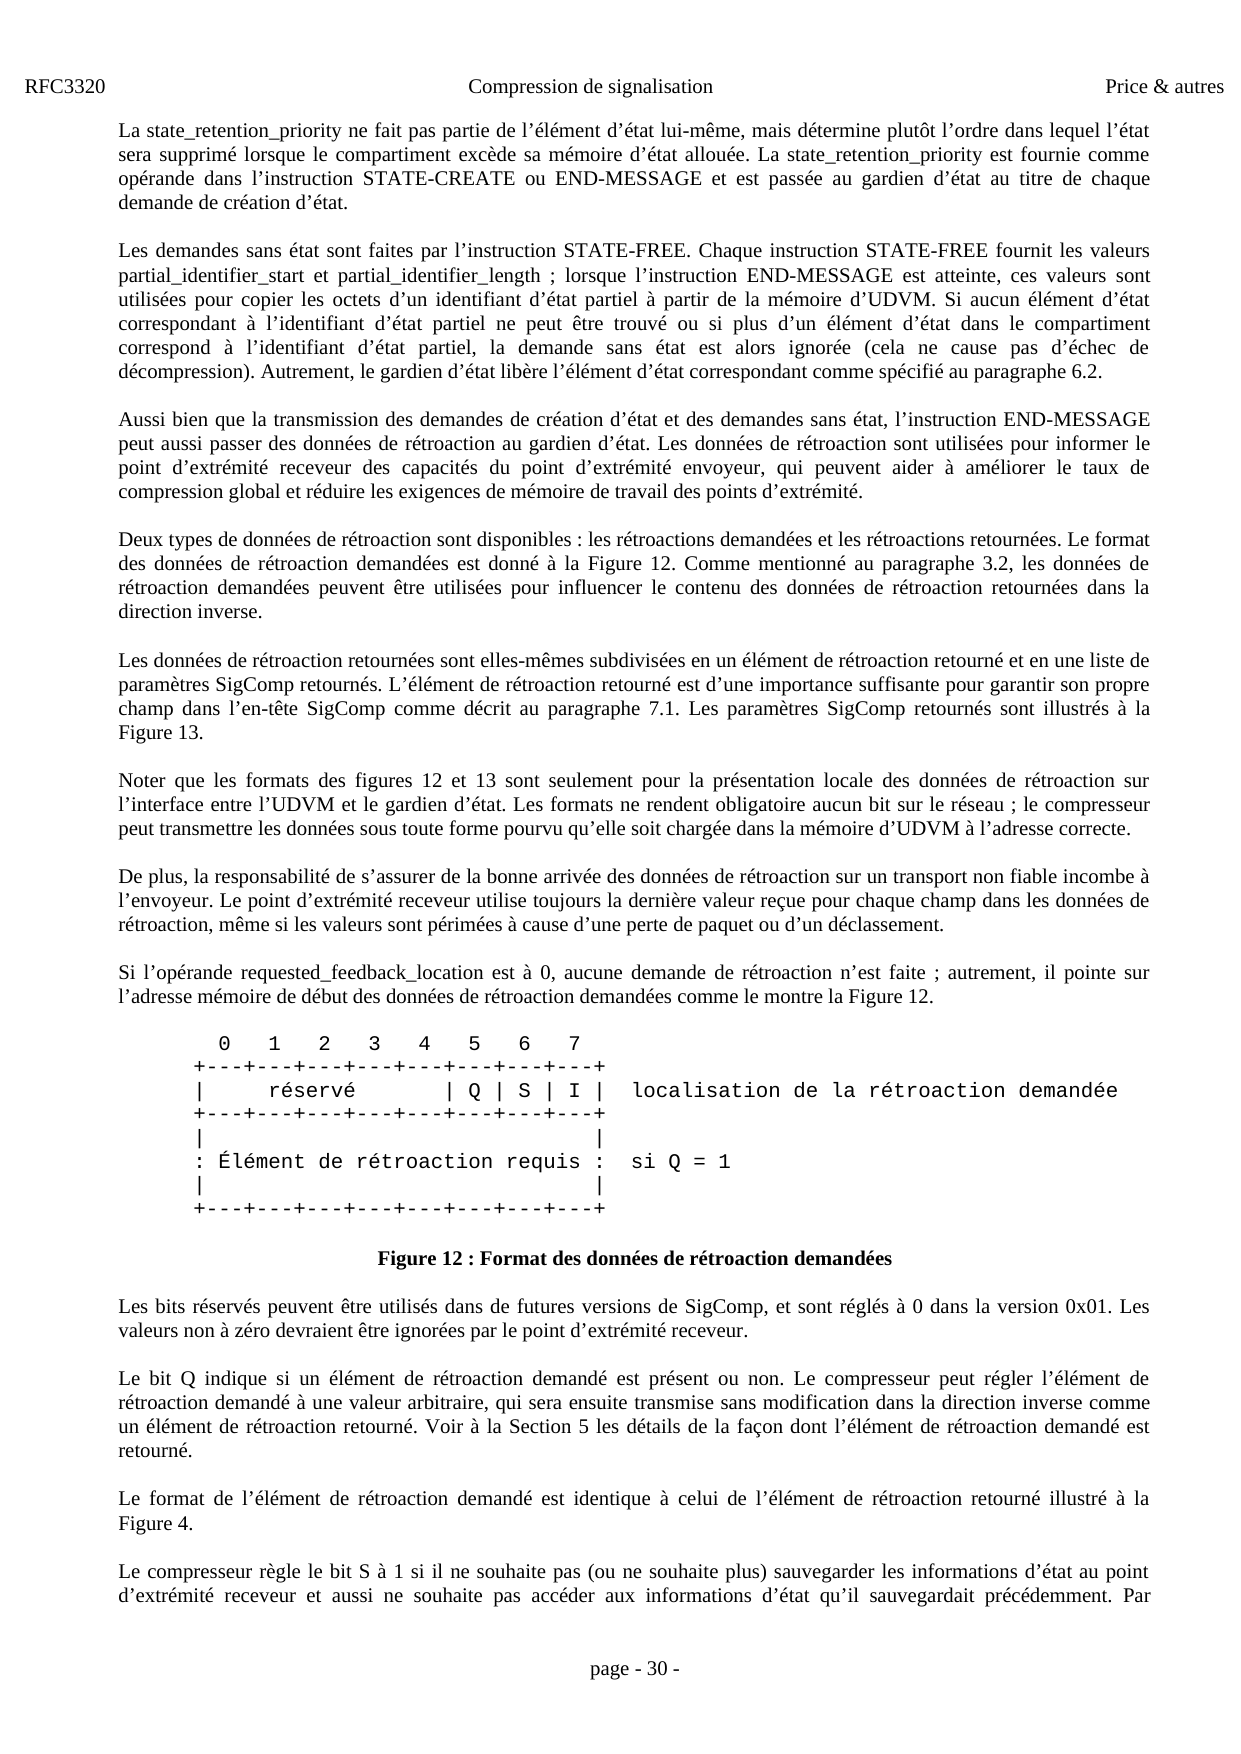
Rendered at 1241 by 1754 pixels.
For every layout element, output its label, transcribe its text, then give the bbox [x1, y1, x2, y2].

text Le bit Q indique si un élément de rétroaction demandé est présent ou non. Le compresseur peut régler l’élément de rétroaction demandé à une valeur arbitraire, qui sera ensuite transmise sans modification dans la direction inverse comme un élément de rétroaction retourné. Voir à la Section 5 les détails de la façon dont l’élément de rétroaction demandé est retourné. [118, 1366, 1152, 1462]
text Aussi bien que la transmission des demandes de création d’état et des demandes sans état, l’instruction END-MESSAGE peut aussi passer des données de rétroaction au gardien d’état. Les données de rétroaction sont utilisées pour informer le point d’extrémité receveur des capacités du point d’extrémité envoyeur, qui peuvent aider à améliorer le taux de compression global et réduire les exigences de mémoire de travail des points d’extrémité. [118, 407, 1152, 503]
text Deux types de données de rétroaction sont disponibles : les rétroactions demandées et les rétroactions retournées. Le format des données de rétroaction demandées est donné à la Figure 12. Comme mentionné au paragraphe 3.2, les données de rétroaction demandées peuvent être utilisées pour influencer le contenu des données de rétroaction retournées dans la direction inverse. [118, 527, 1152, 623]
text Noter que les formats des figures 12 et 13 sont seulement pour la présentation locale des données de rétroaction sur l’interface entre l’UDVM et le gardien d’état. Les formats ne rendent obligatoire aucun bit sur le réseau ; le compresseur peut transmettre les données sous toute forme pourvu qu’elle soit chargée dans la mémoire d’UDVM à l’adresse correcte. [118, 768, 1152, 840]
text Les bits réservés peuvent être utilisés dans de futures versions de SigComp, et sont réglés à 0 dans la version 0x01. Les valeurs non à zéro devraient être ignorées par le point d’extrémité receveur. [118, 1294, 1152, 1342]
text : Élément de rétroaction requis : si Q = 1 [118, 1151, 1152, 1174]
text Le format de l’élément de rétroaction demandé est identique à celui de l’élément de rétroaction retourné illustré à la Figure 4. [118, 1486, 1152, 1534]
text +---+---+---+---+---+---+---+---+ [118, 1198, 1152, 1222]
text La state_retention_priority ne fait pas partie de l’élément d’état lui-même, mais détermine plutôt l’ordre dans lequel l’état sera supprimé lorsque le compartiment excède sa mémoire d’état allouée. La state_retention_priority est fournie comme opérande dans l’instruction STATE-CREATE ou END-MESSAGE et est passée au gardien d’état au titre de chaque demande de création d’état. [118, 118, 1152, 214]
text De plus, la responsabilité de s’assurer de la bonne arrivée des données de rétroaction sur un transport non fiable incombe à l’envoyeur. Le point d’extrémité receveur utilise toujours la dernière valeur reçue pour chaque champ dans les données de rétroaction, même si les valeurs sont périmées à cause d’une perte de paquet ou d’un déclassement. [118, 864, 1152, 936]
text Le compresseur règle le bit S à 1 si il ne souhaite pas (ou ne souhaite plus) sauvegarder les informations d’état au point d’extrémité receveur et aussi ne souhaite pas accéder aux informations d’état qu’il sauvegardait précédemment. Par [118, 1558, 1152, 1607]
text +---+---+---+---+---+---+---+---+ [118, 1056, 1152, 1080]
text Figure 12 : Format des données de rétroaction demandées [118, 1246, 1152, 1270]
text Les données de rétroaction retournées sont elles-mêmes subdivisées en un élément de rétroaction retourné et en une liste de paramètres SigComp retournés. L’élément de rétroaction retourné est d’une importance suffisante pour garantir son propre champ dans l’en-tête SigComp comme décrit au paragraphe 7.1. Les paramètres SigComp retournés sont illustrés à la Figure 13. [118, 647, 1152, 744]
text | | [118, 1174, 1152, 1198]
text +---+---+---+---+---+---+---+---+ [118, 1103, 1152, 1127]
text | réservé | Q | S | I | localisation de la rétroaction demandée [118, 1080, 1152, 1103]
text Si l’opérande requested_feedback_location est à 0, aucune demande de rétroaction n’est faite ; autrement, il pointe sur l’adresse mémoire de début des données de rétroaction demandées comme le montre la Figure 12. [118, 960, 1152, 1008]
text | | [118, 1127, 1152, 1151]
text 0 1 2 3 4 5 6 7 [118, 1032, 1152, 1056]
text Les demandes sans état sont faites par l’instruction STATE-FREE. Chaque instruction STATE-FREE fournit les valeurs partial_identifier_start et partial_identifier_length ; lorsque l’instruction END-MESSAGE est atteinte, ces valeurs sont utilisées pour copier les octets d’un identifiant d’état partiel à partir de la mémoire d’UDVM. Si aucun élément d’état correspondant à l’identifiant d’état partiel ne peut être trouvé ou si plus d’un élément d’état dans le compartiment correspond à l’identifiant d’état partiel, la demande sans état est alors ignorée (cela ne cause pas d’échec de décompression). Autrement, le gardien d’état libère l’élément d’état correspondant comme spécifié au paragraphe 6.2. [118, 238, 1152, 383]
